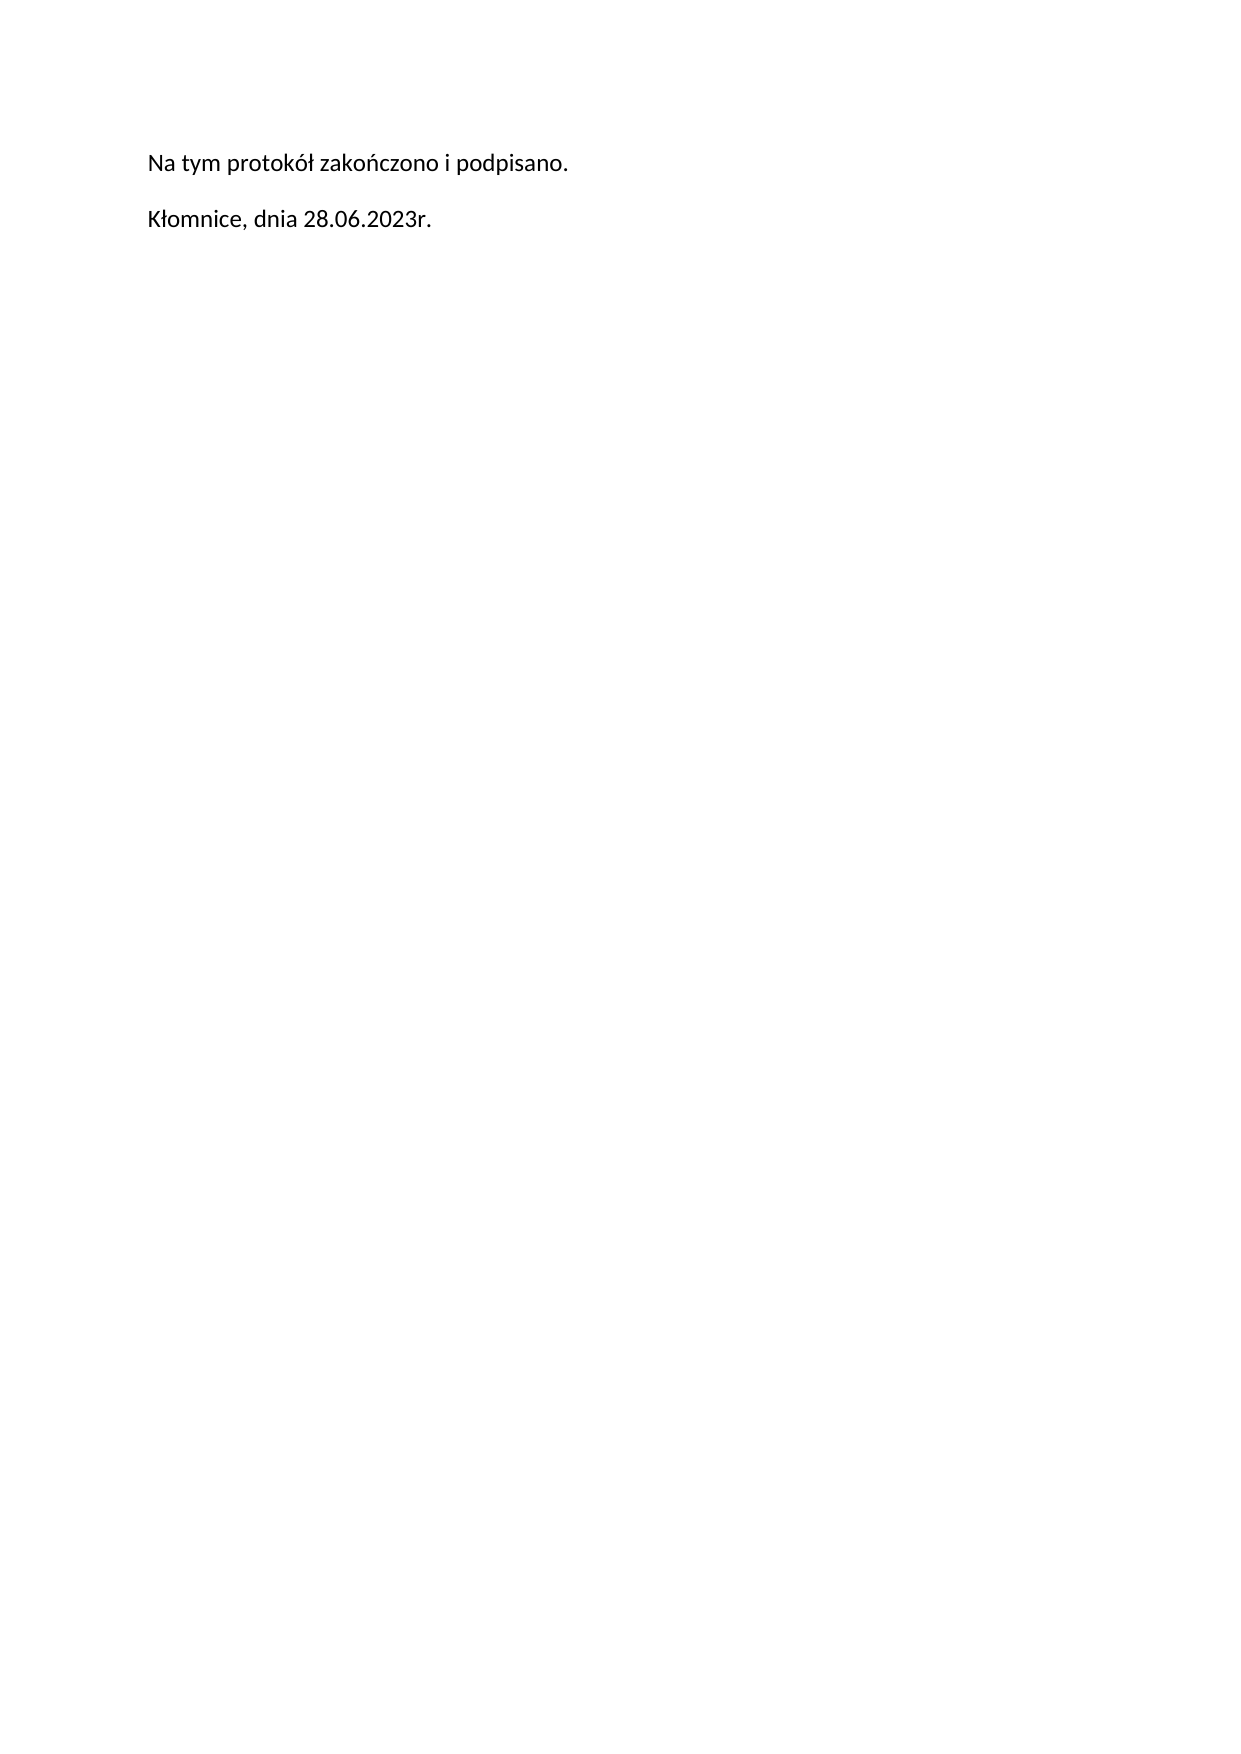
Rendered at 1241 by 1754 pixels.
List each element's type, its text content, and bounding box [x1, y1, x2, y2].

text Kłomnice, dnia 28.06.2023r. [148, 203, 1093, 234]
text Na tym protokół zakończono i podpisano. [148, 148, 1093, 178]
